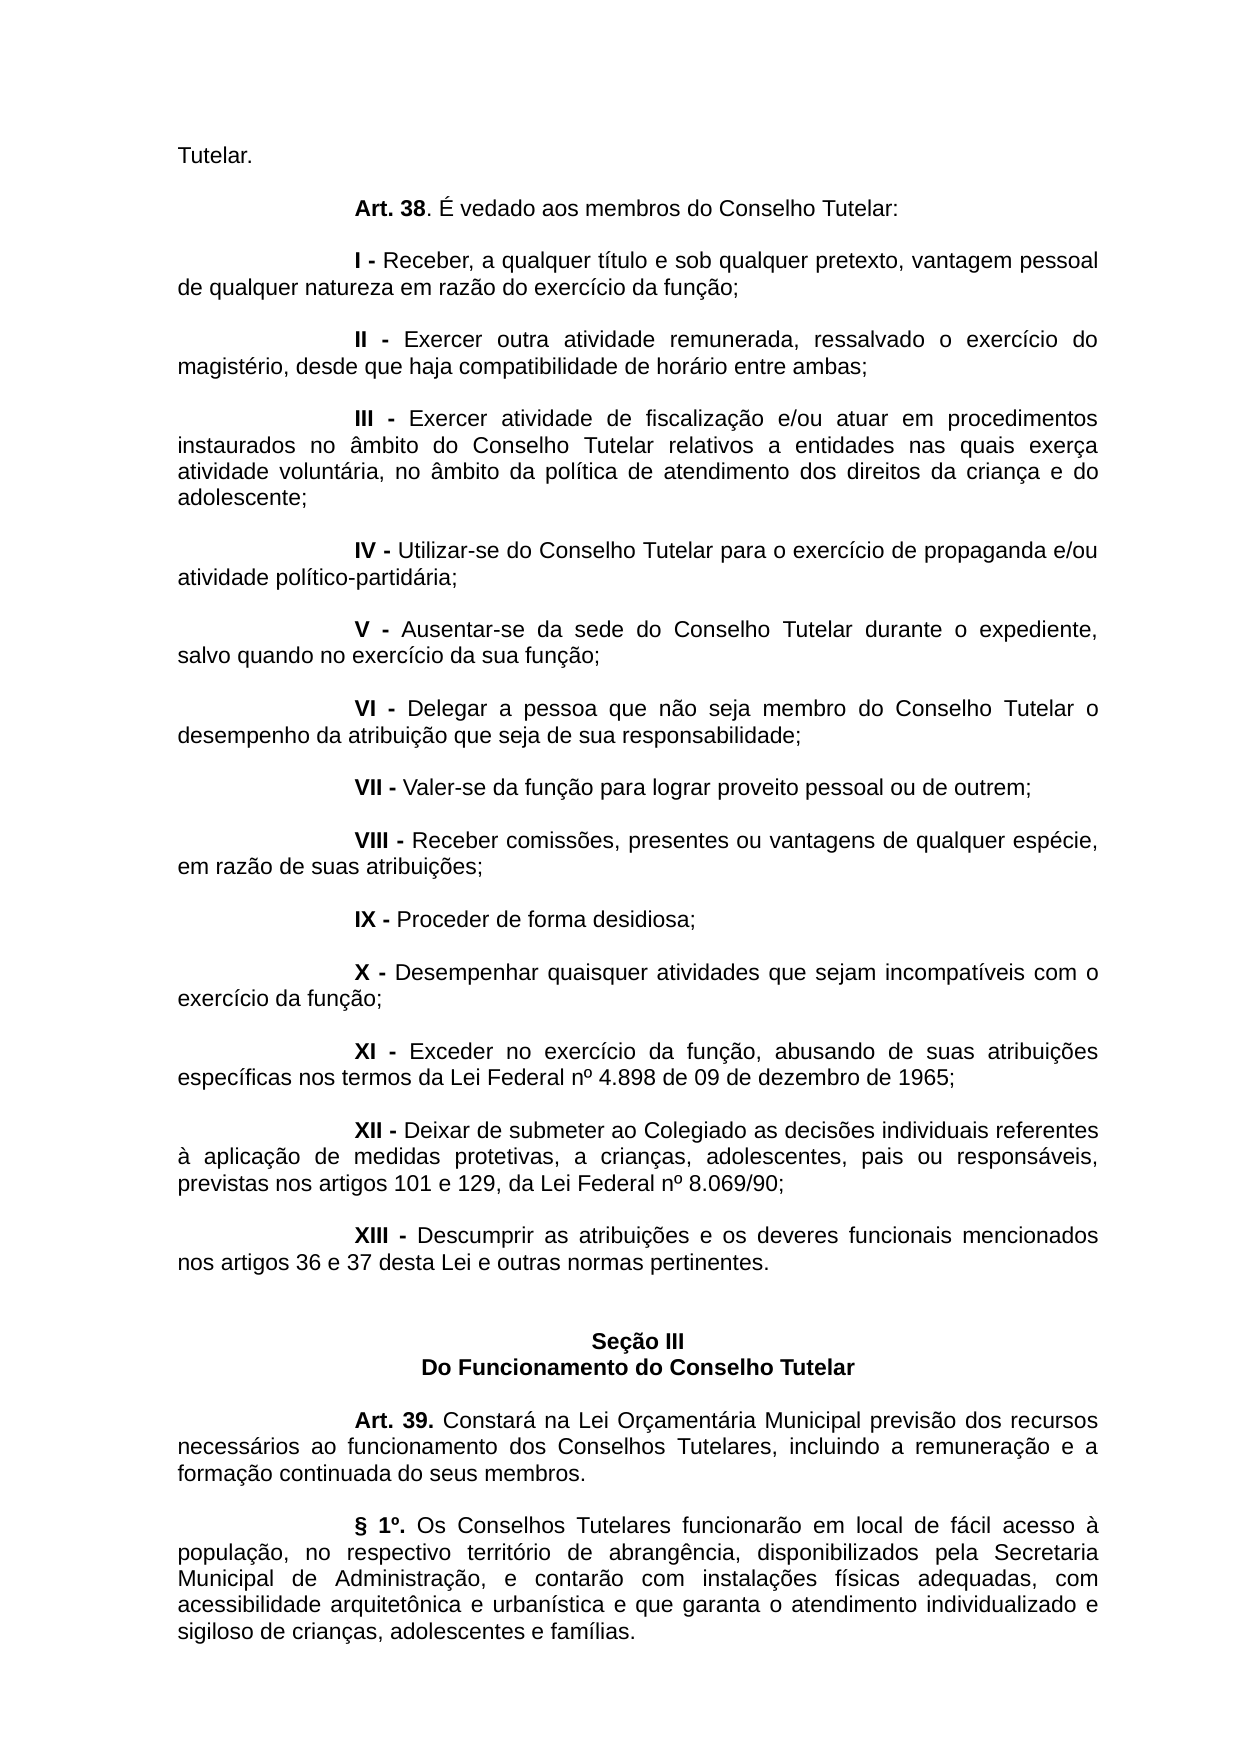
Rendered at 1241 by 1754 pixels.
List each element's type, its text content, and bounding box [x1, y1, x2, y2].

text § 1º. Os Conselhos Tutelares funcionarão em local de fácil acesso à população, no respectivo território de abrangência, disponibilizados pela Secretaria Municipal de Administração, e contarão com instalações físicas adequadas, com acessibilidade arquitetônica e urbanística e que garanta o atendimento individualizado e sigiloso de crianças, adolescentes e famílias. [177, 1512, 1098, 1644]
text III - Exercer atividade de fiscalização e/ou atuar em procedimentos instaurados no âmbito do Conselho Tutelar relativos a entidades nas quais exerça atividade voluntária, no âmbito da política de atendimento dos direitos da criança e do adolescente; [177, 405, 1098, 511]
text XII - Deixar de submeter ao Colegiado as decisões individuais referentes à aplicação de medidas protetivas, a crianças, adolescentes, pais ou responsáveis, previstas nos artigos 101 e 129, da Lei Federal nº 8.069/90; [177, 1117, 1098, 1196]
text Seção III [177, 1328, 1098, 1354]
text Do Funcionamento do Conselho Tutelar [177, 1354, 1098, 1380]
text V - Ausentar-se da sede do Conselho Tutelar durante o expediente, salvo quando no exercício da sua função; [177, 616, 1098, 669]
text I - Receber, a qualquer título e sob qualquer pretexto, vantagem pessoal de qualquer natureza em razão do exercício da função; [177, 247, 1098, 300]
text IV - Utilizar-se do Conselho Tutelar para o exercício de propaganda e/ou atividade político-partidária; [177, 537, 1098, 590]
text II - Exercer outra atividade remunerada, ressalvado o exercício do magistério, desde que haja compatibilidade de horário entre ambas; [177, 326, 1098, 379]
text XI - Exceder no exercício da função, abusando de suas atribuições específicas nos termos da Lei Federal nº 4.898 de 09 de dezembro de 1965; [177, 1038, 1098, 1091]
text Art. 38. É vedado aos membros do Conselho Tutelar: [177, 194, 1098, 221]
text XIII - Descumprir as atribuições e os deveres funcionais mencionados nos artigos 36 e 37 desta Lei e outras normas pertinentes. [177, 1222, 1098, 1275]
text VIII - Receber comissões, presentes ou vantagens de qualquer espécie, em razão de suas atribuições; [177, 827, 1098, 880]
text Tutelar. [177, 142, 1098, 168]
text X - Desempenhar quaisquer atividades que sejam incompatíveis com o exercício da função; [177, 959, 1098, 1011]
text VI - Delegar a pessoa que não seja membro do Conselho Tutelar o desempenho da atribuição que seja de sua responsabilidade; [177, 695, 1098, 748]
text Art. 39. Constará na Lei Orçamentária Municipal previsão dos recursos necessários ao funcionamento dos Conselhos Tutelares, incluindo a remuneração e a formação continuada do seus membros. [177, 1407, 1098, 1486]
text VII - Valer-se da função para lograr proveito pessoal ou de outrem; [177, 774, 1098, 801]
text IX - Proceder de forma desidiosa; [177, 906, 1098, 932]
